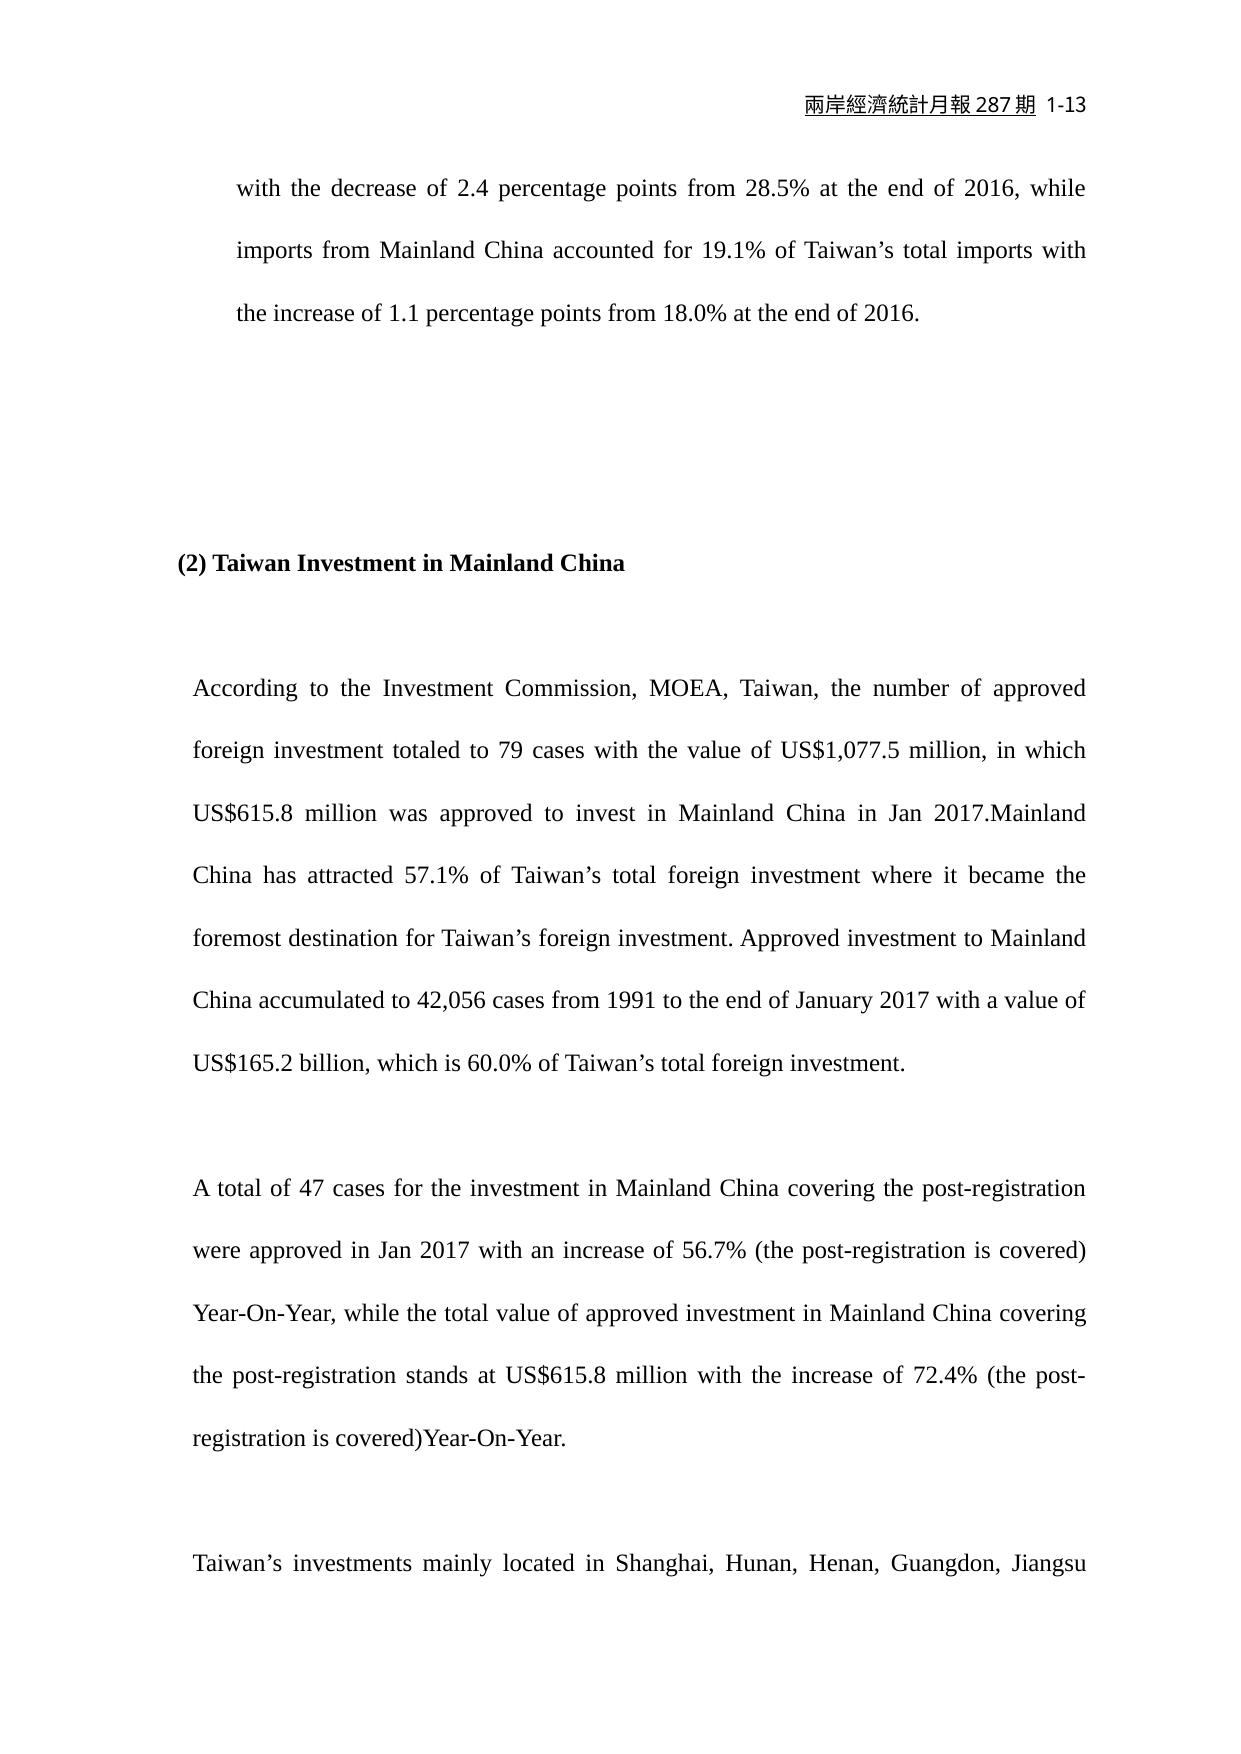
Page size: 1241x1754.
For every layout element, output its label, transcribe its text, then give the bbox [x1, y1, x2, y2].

text Taiwan’s investments mainly located in Shanghai, Hunan, Henan, Guangdon, Jiangsu [192, 1521, 1087, 1583]
text with the decrease of 2.4 percentage points from 28.5% at the end of 2016, while imports from Mainland China accounted for 19.1% of Taiwan’s total imports with the increase of 1.1 percentage points from 18.0% at the end of 2016. [204, 146, 1087, 333]
text A total of 47 cases for the investment in Mainland China covering the post-registration were approved in Jan 2017 with an increase of 56.7% (the post-registration is covered) Year-On-Year, while the total value of approved investment in Mainland China covering the post-registration stands at US$615.8 million with the increase of 72.4% (the post-registration is covered)Year-On-Year. [192, 1146, 1087, 1458]
text According to the Investment Commission, MOEA, Taiwan, the number of approved foreign investment totaled to 79 cases with the value of US$1,077.5 million, in which US$615.8 million was approved to invest in Mainland China in Jan 2017.Mainland China has attracted 57.1% of Taiwan’s total foreign investment where it became the foremost destination for Taiwan’s foreign investment. Approved investment to Mainland China accumulated to 42,056 cases from 1991 to the end of January 2017 with a value of US$165.2 billion, which is 60.0% of Taiwan’s total foreign investment. [192, 646, 1087, 1083]
text (2) Taiwan Investment in Mainland China [177, 521, 1087, 583]
